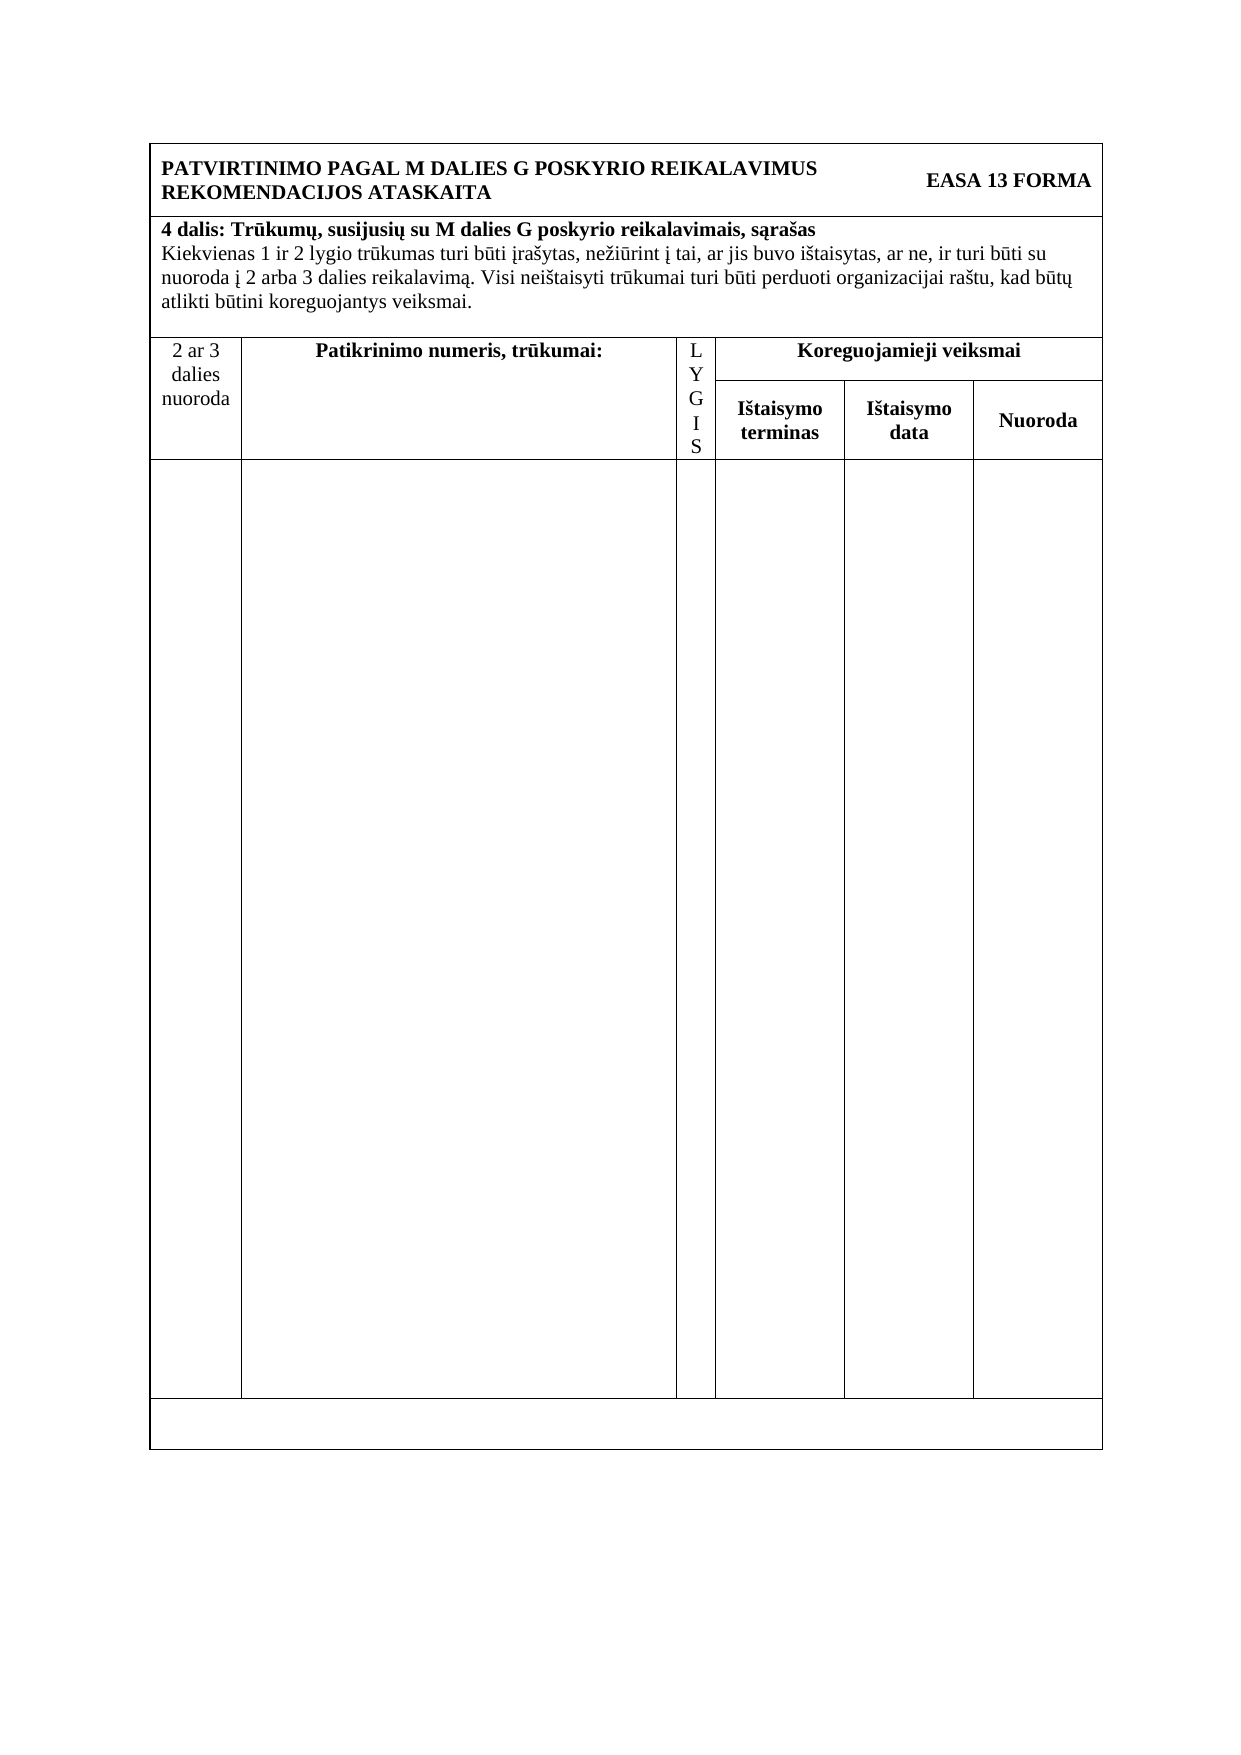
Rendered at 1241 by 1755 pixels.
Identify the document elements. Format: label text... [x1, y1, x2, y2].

table_cell [151, 1399, 1102, 1449]
table_cell [151, 460, 241, 1398]
table_cell LYG I S [677, 338, 715, 458]
table_cell [716, 460, 844, 1398]
table_cell [845, 460, 973, 1398]
table_cell [974, 460, 1102, 1398]
table_cell Patikrinimo numeris, trūkumai: [242, 338, 676, 458]
table_cell 4 dalis: Trūkumų, susijusių su M dalies G poskyrio reikalavimais, sąrašas Kiekvienas 1 ir 2 lygio trūkumas turi būti įrašytas, nežiūrint į tai, ar jis buvo ištaisytas, ar ne, ir turi būti su nuoroda į 2 arba 3 dalies reikalavimą. Visi neištaisyti trūkumai turi būti perduoti organizacijai raštu, kad būtų atlikti būtini koreguojantys veiksmai. [151, 217, 1102, 337]
table_cell Ištaisymo terminas [716, 381, 844, 458]
table_cell [242, 460, 676, 1398]
table_header PATVIRTINIMO PAGAL M DALIES G POSKYRIO REIKALAVIMUS REKOMENDACIJOS ATASKAITA [151, 144, 841, 216]
table_header EASA 13 FORMA [841, 144, 1102, 216]
table_cell Koreguojamieji veiksmai [716, 338, 1102, 380]
table_cell [677, 460, 715, 1398]
table_cell Nuoroda [974, 381, 1102, 458]
table_cell 2 ar 3 dalies nuoroda [151, 338, 241, 458]
table_cell Ištaisymo data [845, 381, 973, 458]
